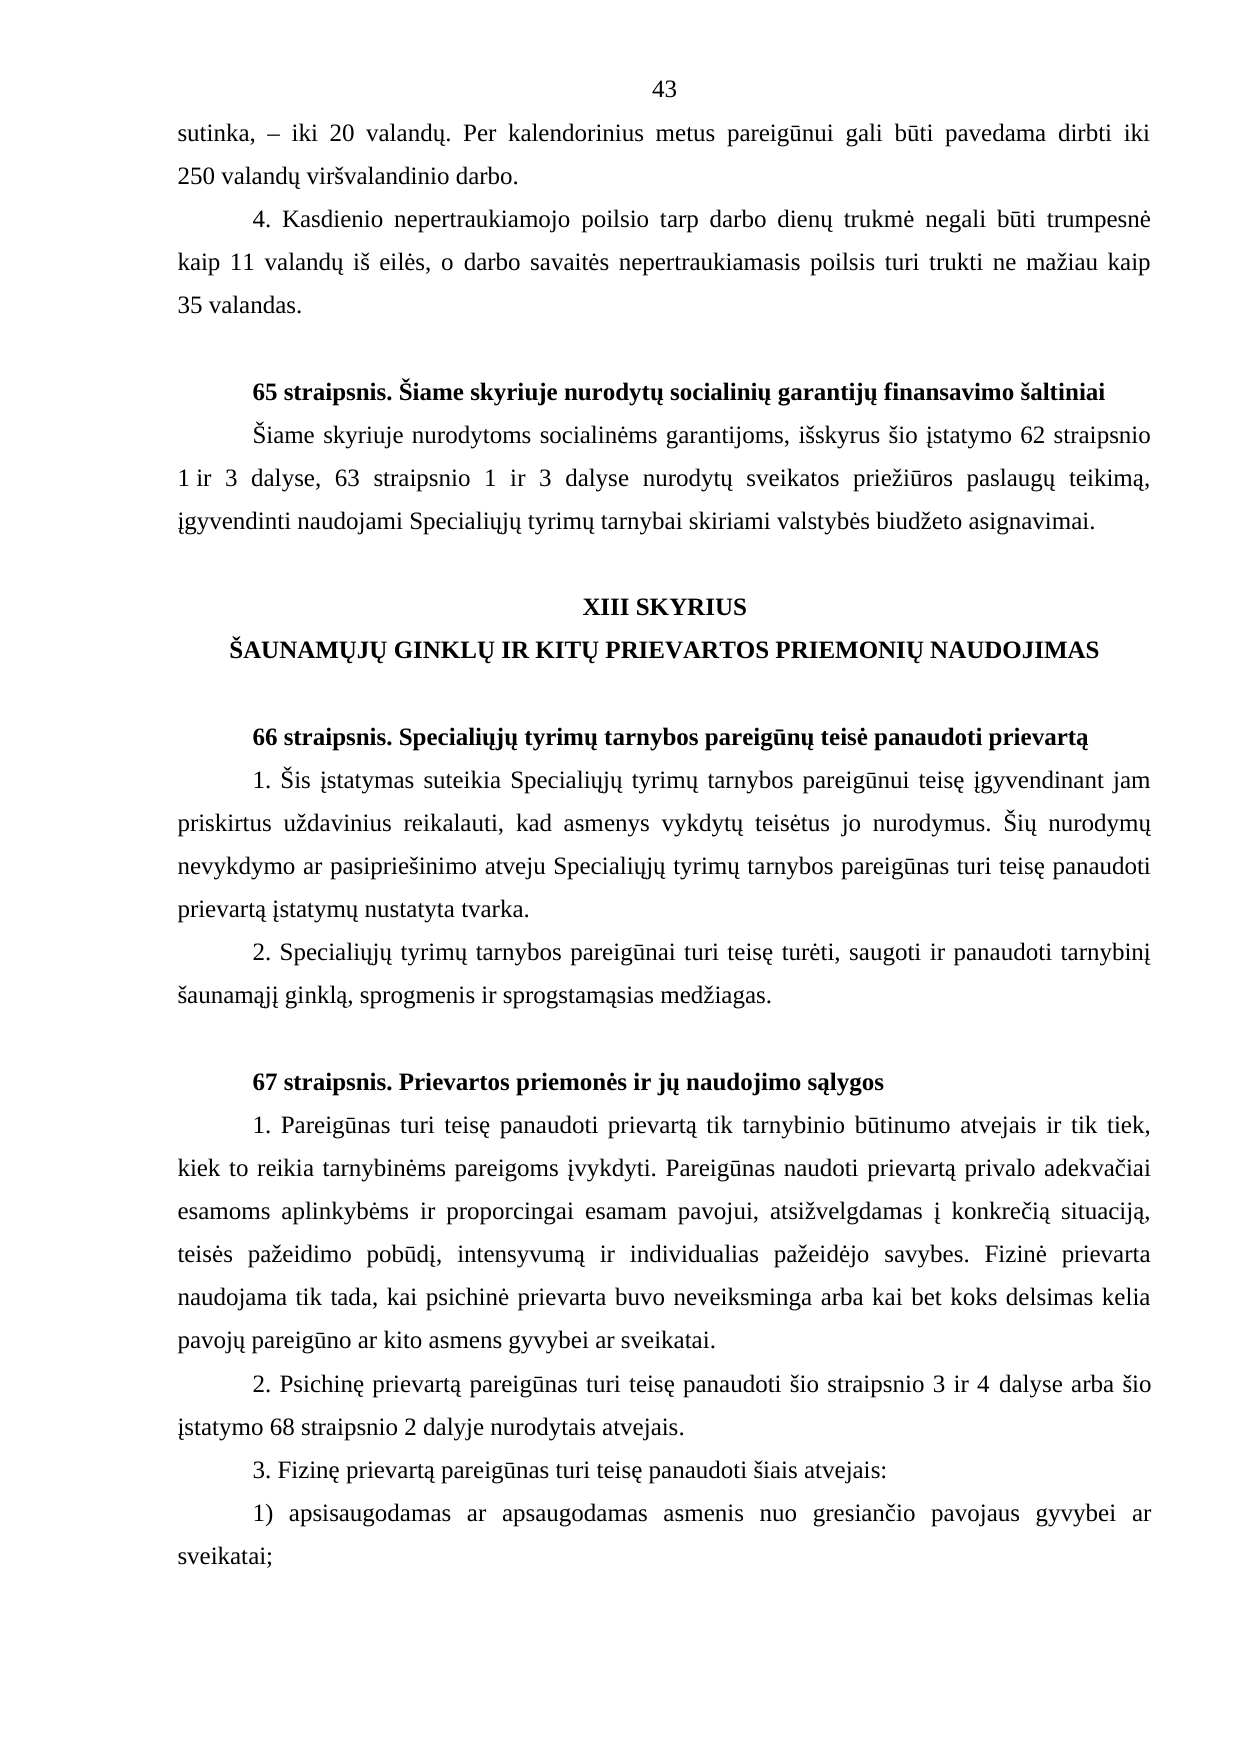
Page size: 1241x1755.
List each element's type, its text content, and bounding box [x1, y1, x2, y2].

text Šiame skyriuje nurodytoms socialinėms garantijoms, išskyrus šio įstatymo 62 straipsnio 1 ir 3 dalyse, 63 straipsnio 1 ir 3 dalyse nurodytų sveikatos priežiūros paslaugų teikimą, įgyvendinti naudojami Specialiųjų tyrimų tarnybai skiriami valstybės biudžeto asignavimai. [177, 420, 1152, 535]
text XIII SKYRIUS [177, 592, 1152, 621]
text 2. Specialiųjų tyrimų tarnybos pareigūnai turi teisę turėti, saugoti ir panaudoti tarnybinį šaunamąjį ginklą, sprogmenis ir sprogstamąsias medžiagas. [177, 937, 1152, 1009]
text 66 straipsnis. Specialiųjų tyrimų tarnybos pareigūnų teisė panaudoti prievartą [177, 722, 1152, 751]
text 3. Fizinę prievartą pareigūnas turi teisę panaudoti šiais atvejais: [177, 1455, 1152, 1484]
text sutinka, – iki 20 valandų. Per kalendorinius metus pareigūnui gali būti pavedama dirbti iki 250 valandų viršvalandinio darbo. [177, 118, 1152, 190]
text 65 straipsnis. Šiame skyriuje nurodytų socialinių garantijų finansavimo šaltiniai [177, 377, 1152, 406]
text ŠAUNAMŲJŲ GINKLŲ IR KITŲ PRIEVARTOS PRIEMONIŲ NAUDOJIMAS [177, 636, 1152, 664]
text 4. Kasdienio nepertraukiamojo poilsio tarp darbo dienų trukmė negali būti trumpesnė kaip 11 valandų iš eilės, o darbo savaitės nepertraukiamasis poilsis turi trukti ne mažiau kaip 35 valandas. [177, 204, 1152, 319]
text 67 straipsnis. Prievartos priemonės ir jų naudojimo sąlygos [177, 1067, 1152, 1096]
text 2. Psichinę prievartą pareigūnas turi teisę panaudoti šio straipsnio 3 ir 4 dalyse arba šio įstatymo 68 straipsnio 2 dalyje nurodytais atvejais. [177, 1369, 1152, 1441]
text 1. Šis įstatymas suteikia Specialiųjų tyrimų tarnybos pareigūnui teisę įgyvendinant jam priskirtus uždavinius reikalauti, kad asmenys vykdytų teisėtus jo nurodymus. Šių nurodymų nevykdymo ar pasipriešinimo atveju Specialiųjų tyrimų tarnybos pareigūnas turi teisę panaudoti prievartą įstatymų nustatyta tvarka. [177, 765, 1152, 923]
text 1) apsisaugodamas ar apsaugodamas asmenis nuo gresiančio pavojaus gyvybei ar sveikatai; [177, 1498, 1152, 1570]
text 1. Pareigūnas turi teisę panaudoti prievartą tik tarnybinio būtinumo atvejais ir tik tiek, kiek to reikia tarnybinėms pareigoms įvykdyti. Pareigūnas naudoti prievartą privalo adekvačiai esamoms aplinkybėms ir proporcingai esamam pavojui, atsižvelgdamas į konkrečią situaciją, teisės pažeidimo pobūdį, intensyvumą ir individualias pažeidėjo savybes. Fizinė prievarta naudojama tik tada, kai psichinė prievarta buvo neveiksminga arba kai bet koks delsimas kelia pavojų pareigūno ar kito asmens gyvybei ar sveikatai. [177, 1110, 1152, 1354]
